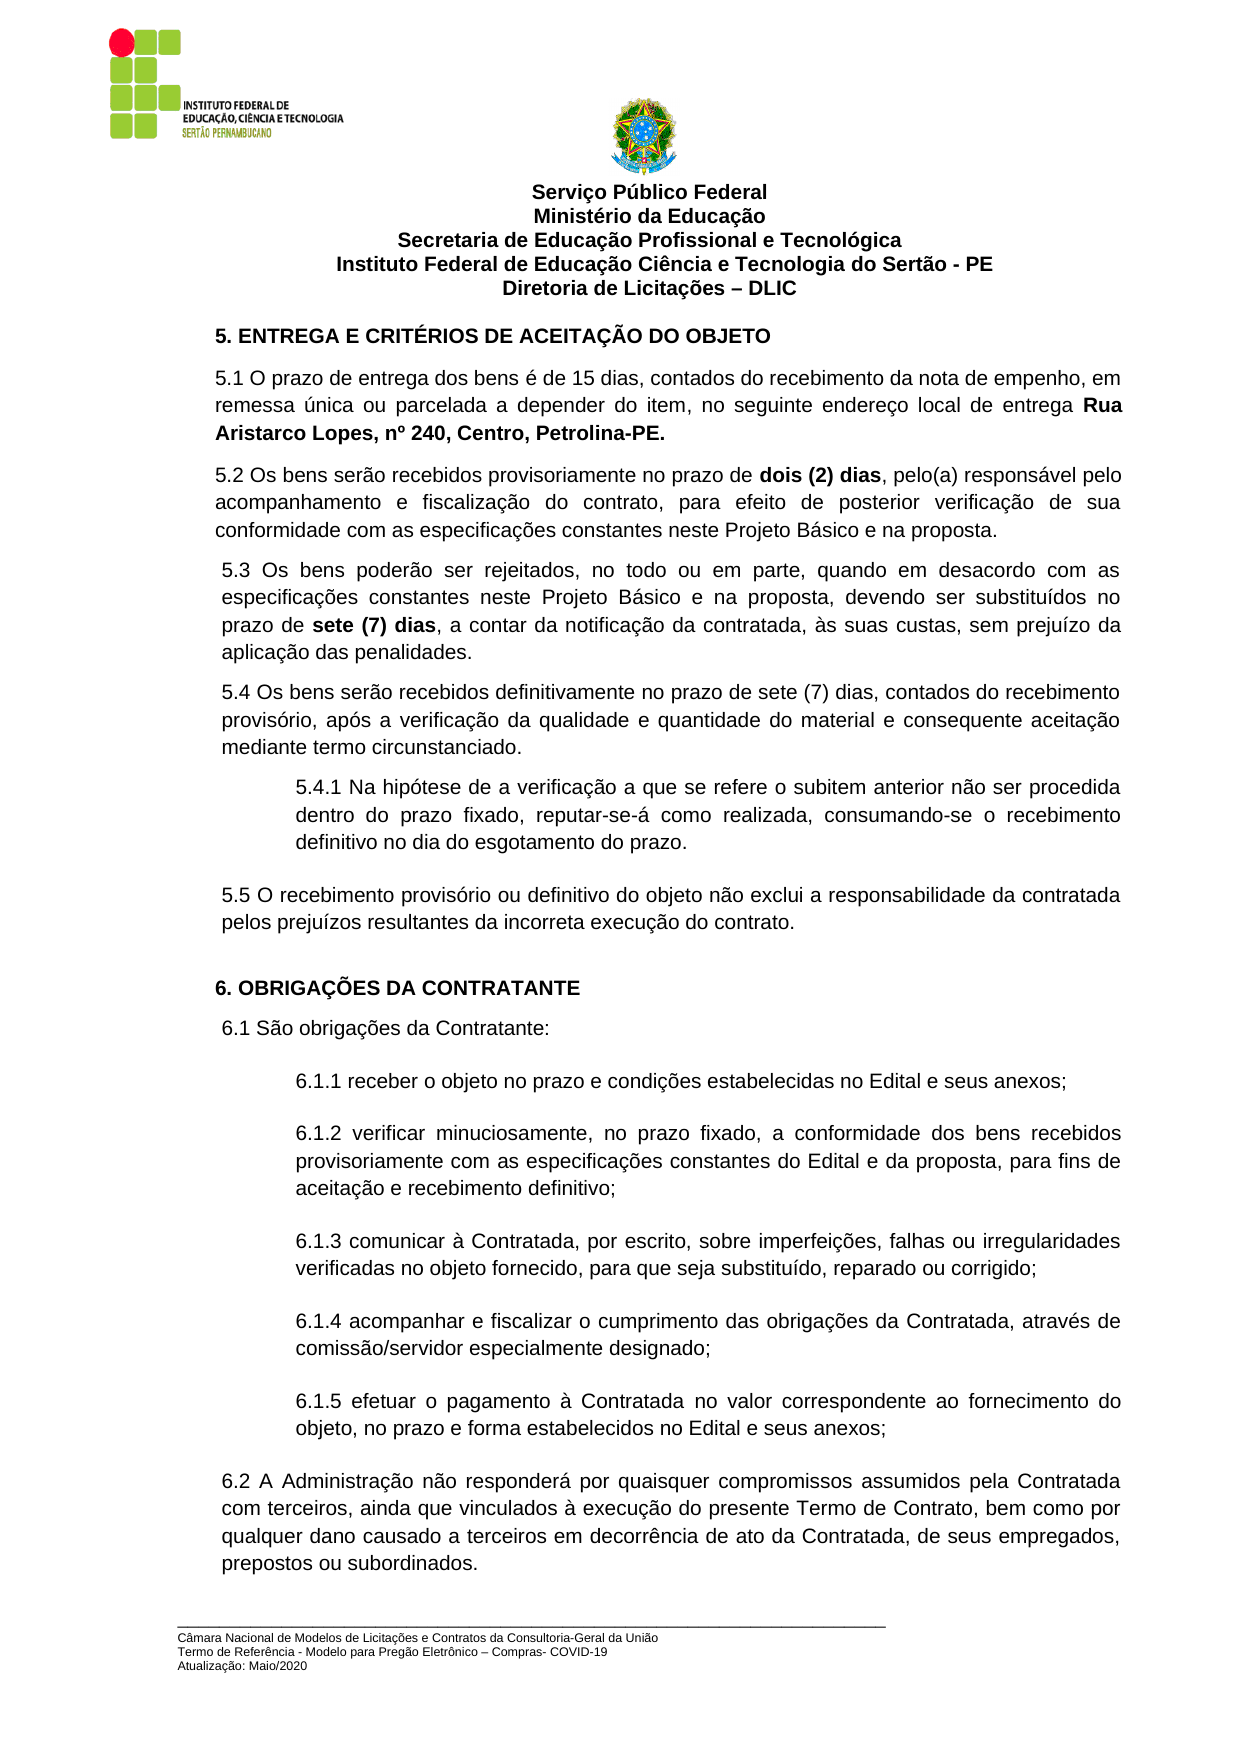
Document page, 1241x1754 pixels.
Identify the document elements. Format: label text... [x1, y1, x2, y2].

list 5.2 Os bens serão recebidos provisoriamente no prazo de dois (2) dias, pelo(a) responsável pelo acompanhamento e fiscalização do contrato, para efeito de posterior verificação de sua conformidade com as especificações constantes neste Projeto Básico e na proposta. [177, 462, 1122, 541]
list 6.1.5 efetuar o pagamento à Contratada no valor correspondente ao fornecimento do objeto, no prazo e forma estabelecidos no Edital e seus anexos; [295, 1389, 1122, 1440]
list 6.1.3 comunicar à Contratada, por escrito, sobre imperfeições, falhas ou irregularidades verificadas no objeto fornecido, para que seja substituído, reparado ou corrigido; [295, 1229, 1122, 1280]
list 5.4.1 Na hipótese de a verificação a que se refere o subitem anterior não ser procedida dentro do prazo fixado, reputar-se-á como realizada, consumando-se o recebimento definitivo no dia do esgotamento do prazo. [295, 775, 1122, 854]
list 5.1 O prazo de entrega dos bens é de 15 dias, contados do recebimento da nota de empenho, em remessa única ou parcelada a depender do item, no seguinte endereço local de entrega Rua Aristarco Lopes, nº 240, Centro, Petrolina-PE. [177, 366, 1122, 444]
list 5.3 Os bens poderão ser rejeitados, no todo ou em parte, quando em desacordo com as especificações constantes neste Projeto Básico e na proposta, devendo ser substituídos no prazo de sete (7) dias, a contar da notificação da contratada, às suas custas, sem prejuízo da aplicação das penalidades. [221, 557, 1122, 664]
list 6.1.1 receber o objeto no prazo e condições estabelecidas no Edital e seus anexos; [295, 1069, 1122, 1093]
list 6. OBRIGAÇÕES DA CONTRATANTE [177, 976, 1122, 1000]
list 5.4 Os bens serão recebidos definitivamente no prazo de sete (7) dias, contados do recebimento provisório, após a verificação da qualidade e quantidade do material e consequente aceitação mediante termo circunstanciado. [221, 680, 1122, 759]
list 6.1.4 acompanhar e fiscalizar o cumprimento das obrigações da Contratada, através de comissão/servidor especialmente designado; [295, 1309, 1122, 1360]
list 6.1.2 verificar minuciosamente, no prazo fixado, a conformidade dos bens recebidos provisoriamente com as especificações constantes do Edital e da proposta, para fins de aceitação e recebimento definitivo; [295, 1121, 1122, 1200]
list 5.5 O recebimento provisório ou definitivo do objeto não exclui a responsabilidade da contratada pelos prejuízos resultantes da incorreta execução do contrato. [221, 882, 1122, 934]
list 6.1 São obrigações da Contratante: [221, 1016, 1122, 1040]
list 6.2 A Administração não responderá por quaisquer compromissos assumidos pela Contratada com terceiros, ainda que vinculados à execução do presente Termo de Contrato, bem como por qualquer dano causado a terceiros em decorrência de ato da Contratada, de seus empregados, prepostos ou subordinados. [221, 1469, 1122, 1575]
list 5. ENTREGA E CRITÉRIOS DE ACEITAÇÃO DO OBJETO [177, 324, 1122, 348]
picture [100, 25, 351, 144]
